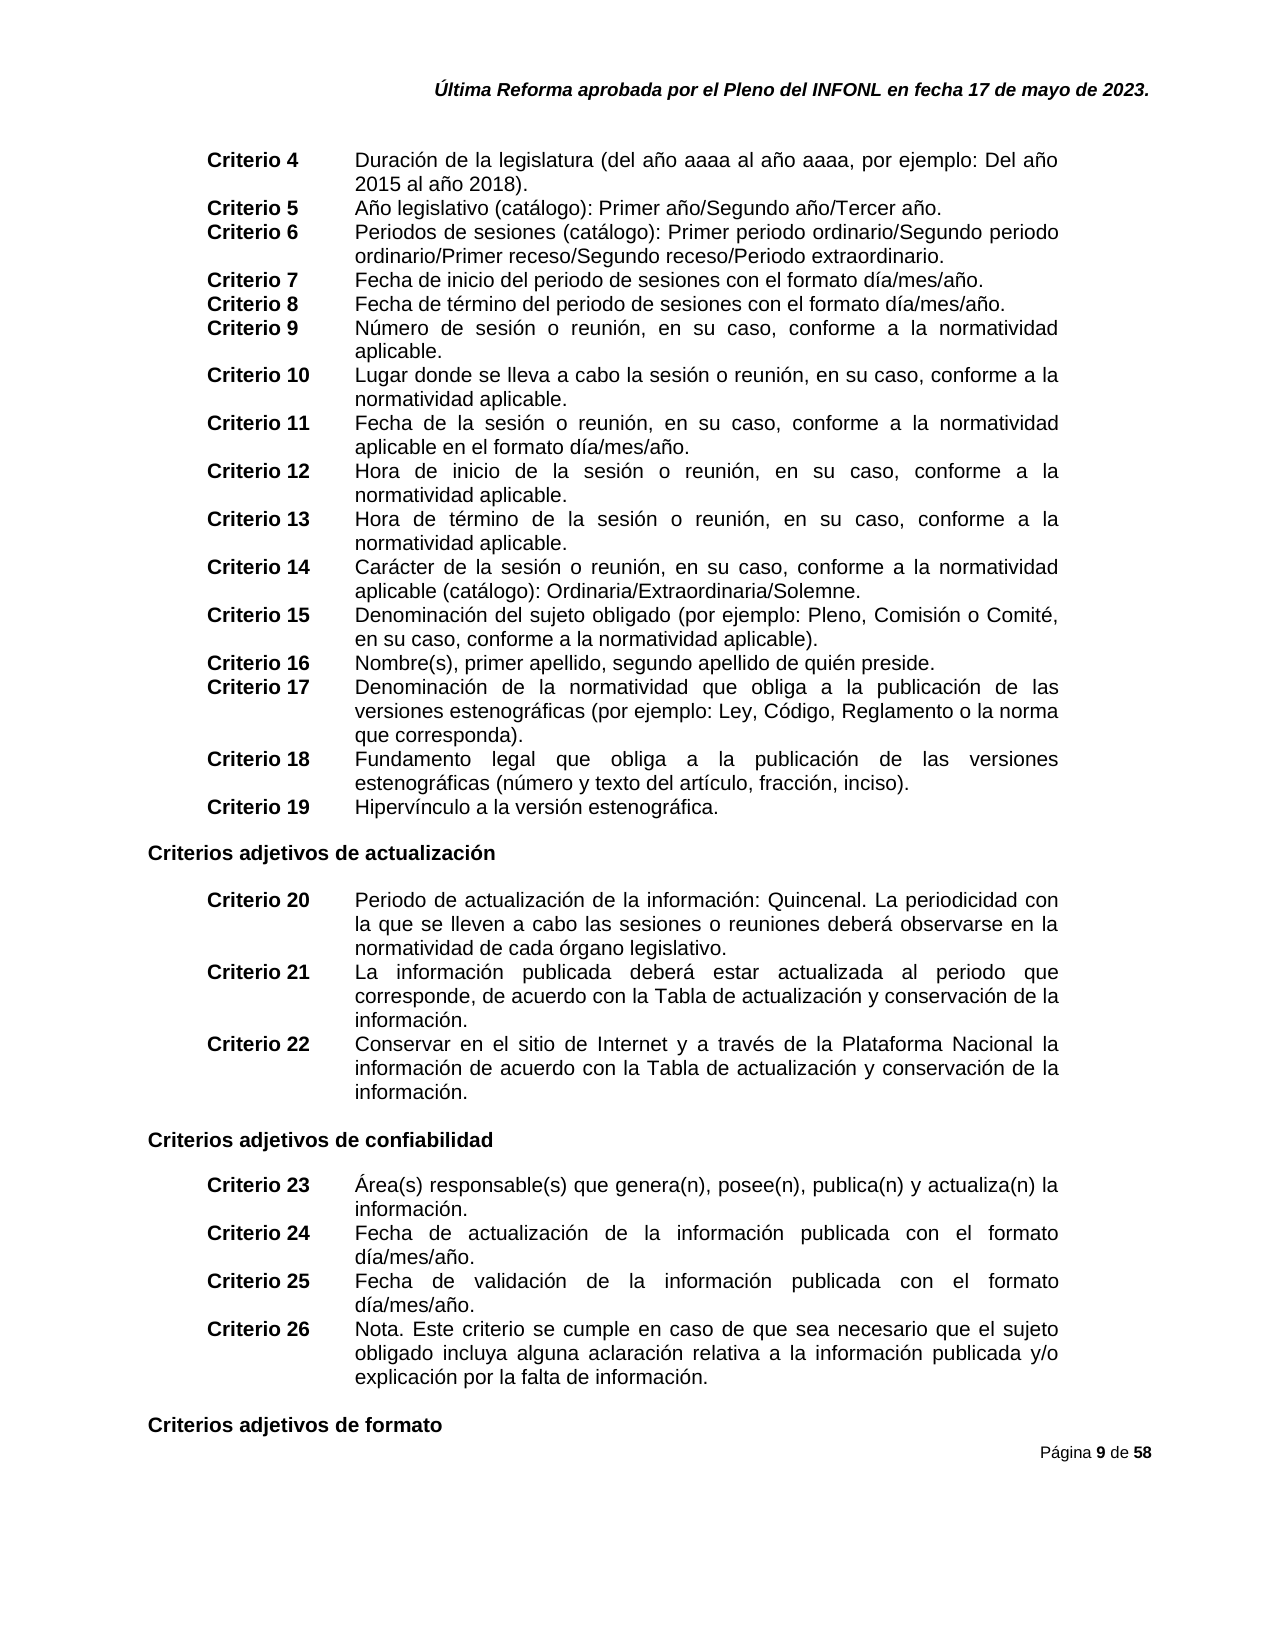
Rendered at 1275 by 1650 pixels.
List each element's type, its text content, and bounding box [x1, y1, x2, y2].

text Criterio 6 Periodos de sesiones (catálogo): Primer periodo ordinario/Segundo periodo ordinario/Primer receso/Segundo receso/Periodo extraordinario. [207, 219, 1059, 267]
text Criterio 15 Denominación del sujeto obligado (por ejemplo: Pleno, Comisión o Comité, en su caso, conforme a la normatividad aplicable). [207, 603, 1059, 651]
text Criterio 7 Fecha de inicio del periodo de sesiones con el formato día/mes/año. [207, 267, 1059, 291]
text Criterio 12 Hora de inicio de la sesión o reunión, en su caso, conforme a la normatividad aplicable. [207, 459, 1059, 507]
text Criterio 4 Duración de la legislatura (del año aaaa al año aaaa, por ejemplo: Del año 2015 al año 2018). [207, 148, 1059, 196]
text Criterio 16 Nombre(s), primer apellido, segundo apellido de quién preside. [207, 651, 1059, 675]
text Criterio 5 Año legislativo (catálogo): Primer año/Segundo año/Tercer año. [207, 196, 1059, 219]
text Criterio 24 Fecha de actualización de la información publicada con el formato día/mes/año. [207, 1221, 1059, 1269]
text Criterio 25 Fecha de validación de la información publicada con el formato día/mes/año. [207, 1269, 1059, 1317]
text Criterios adjetivos de formato [148, 1413, 1059, 1437]
text Criterio 11 Fecha de la sesión o reunión, en su caso, conforme a la normatividad aplicable en el formato día/mes/año. [207, 411, 1059, 459]
text Criterio 21 La información publicada deberá estar actualizada al periodo que corresponde, de acuerdo con la Tabla de actualización y conservación de la información. [207, 960, 1059, 1032]
text Criterio 8 Fecha de término del periodo de sesiones con el formato día/mes/año. [207, 291, 1059, 315]
text Criterio 9 Número de sesión o reunión, en su caso, conforme a la normatividad aplicable. [207, 315, 1059, 363]
text Criterio 10 Lugar donde se lleva a cabo la sesión o reunión, en su caso, conforme a la normatividad aplicable. [207, 363, 1059, 411]
text Criterio 19 Hipervínculo a la versión estenográfica. [207, 794, 1059, 818]
text Criterio 18 Fundamento legal que obliga a la publicación de las versiones estenográficas (número y texto del artículo, fracción, inciso). [207, 747, 1059, 794]
text Criterio 22 Conservar en el sitio de Internet y a través de la Plataforma Nacional la información de acuerdo con la Tabla de actualización y conservación de la información. [207, 1032, 1059, 1104]
text Criterios adjetivos de actualización [148, 840, 1059, 864]
text Criterio 26 Nota. Este criterio se cumple en caso de que sea necesario que el sujeto obligado incluya alguna aclaración relativa a la información publicada y/o explicación por la falta de información. [207, 1317, 1059, 1389]
text Criterio 14 Carácter de la sesión o reunión, en su caso, conforme a la normatividad aplicable (catálogo): Ordinaria/Extraordinaria/Solemne. [207, 555, 1059, 603]
text Criterios adjetivos de confiabilidad [148, 1128, 1059, 1152]
text Criterio 20 Periodo de actualización de la información: Quincenal. La periodicidad con la que se lleven a cabo las sesiones o reuniones deberá observarse en la normatividad de cada órgano legislativo. [207, 888, 1059, 960]
text Criterio 23 Área(s) responsable(s) que genera(n), posee(n), publica(n) y actualiza(n) la información. [207, 1173, 1059, 1221]
text Criterio 17 Denominación de la normatividad que obliga a la publicación de las versiones estenográficas (por ejemplo: Ley, Código, Reglamento o la norma que corresponda). [207, 675, 1059, 747]
text Criterio 13 Hora de término de la sesión o reunión, en su caso, conforme a la normatividad aplicable. [207, 507, 1059, 555]
